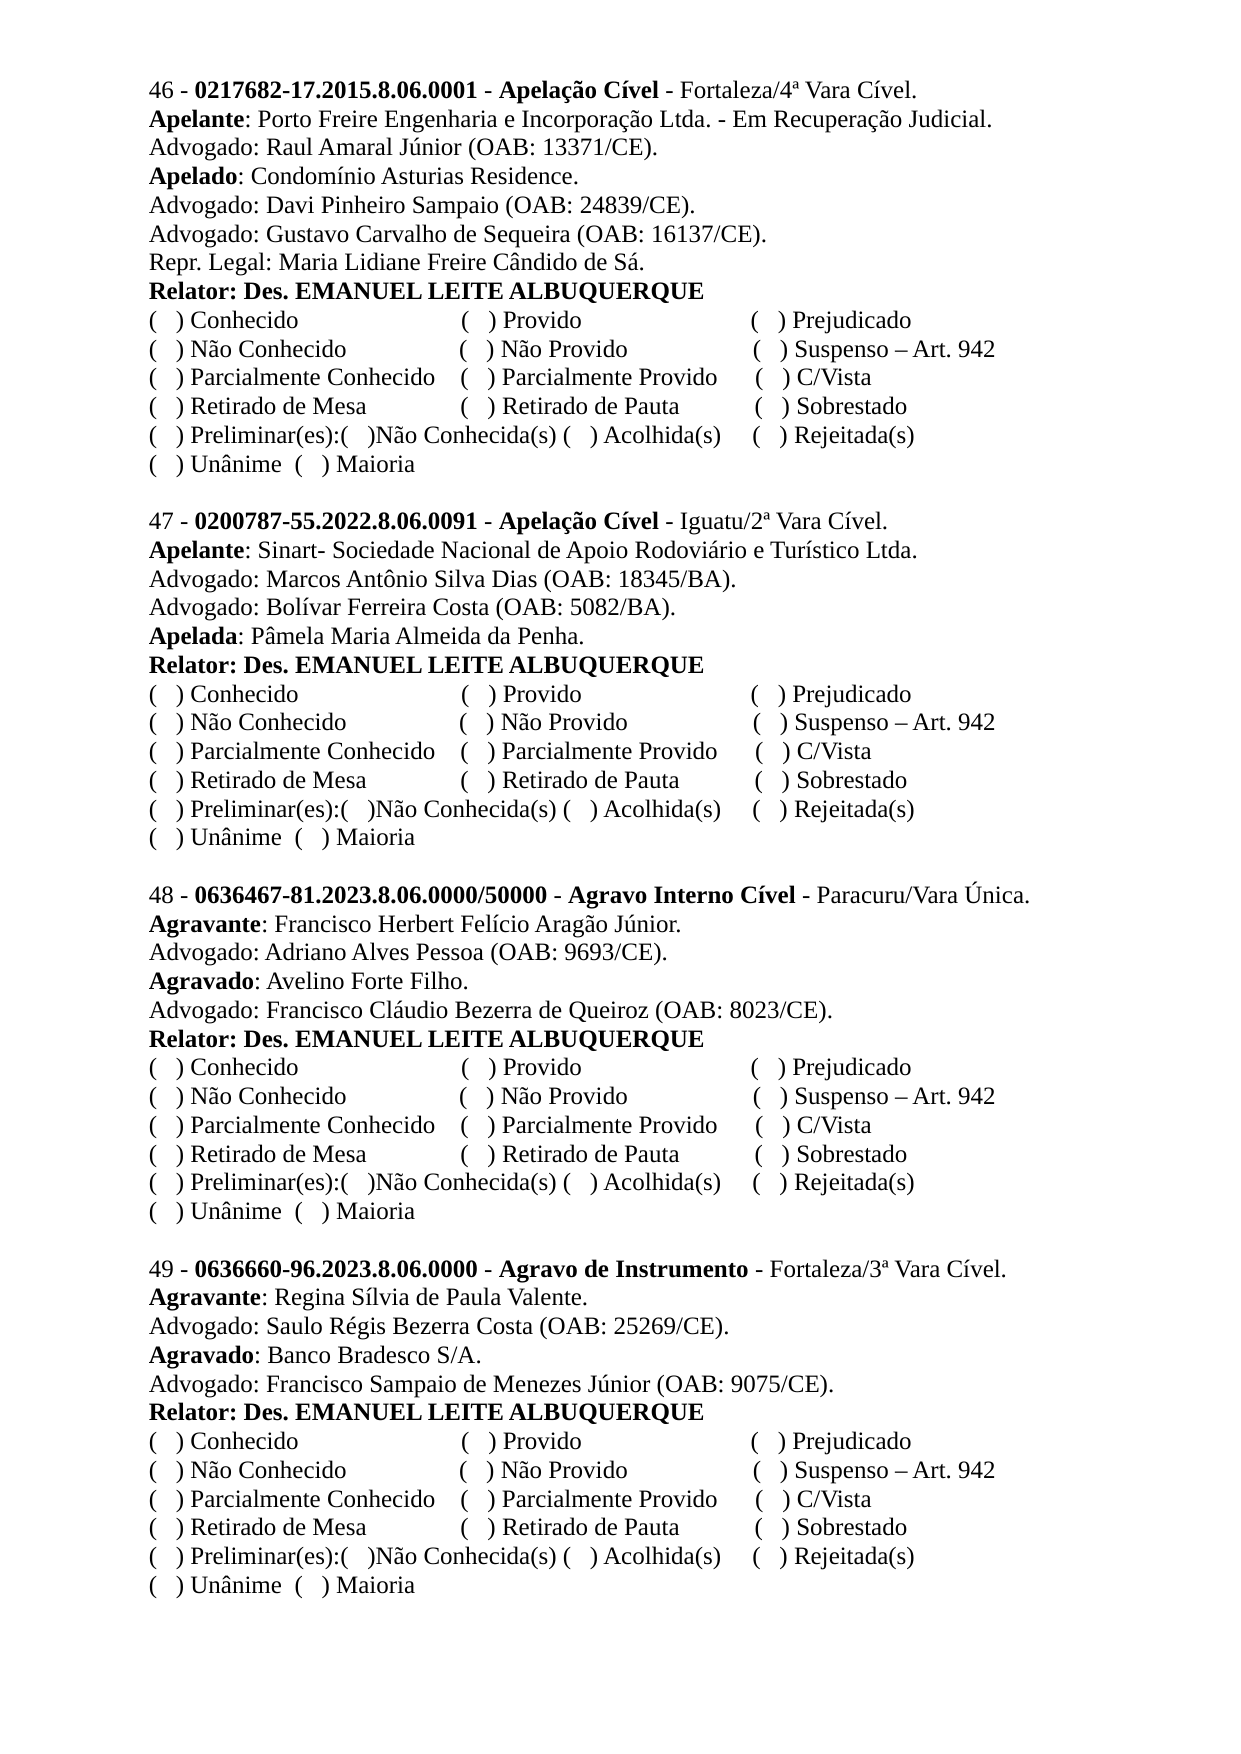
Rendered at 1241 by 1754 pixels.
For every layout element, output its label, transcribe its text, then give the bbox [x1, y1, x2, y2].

text ( ) Conhecido ( ) Provido ( ) Prejudicado [148, 679, 1141, 707]
text ( ) Unânime ( ) Maioria [148, 1196, 1158, 1225]
text ( ) Parcialmente Conhecido ( ) Parcialmente Provido ( ) C/Vista [148, 1484, 1158, 1512]
text ( ) Unânime ( ) Maioria [148, 822, 1158, 851]
text ( ) Retirado de Mesa ( ) Retirado de Pauta ( ) Sobrestado [148, 1512, 1158, 1541]
text ( ) Não Conhecido ( ) Não Provido ( ) Suspenso – Art. 942 [148, 1081, 1158, 1110]
text ( ) Não Conhecido ( ) Não Provido ( ) Suspenso – Art. 942 [148, 334, 1158, 362]
text Apelado: Condomínio Asturias Residence. [148, 161, 1141, 190]
text ( ) Retirado de Mesa ( ) Retirado de Pauta ( ) Sobrestado [148, 391, 1158, 420]
text Relator: Des. EMANUEL LEITE ALBUQUERQUE [148, 276, 1141, 305]
text ( ) Retirado de Mesa ( ) Retirado de Pauta ( ) Sobrestado [148, 765, 1158, 794]
text ( ) Preliminar(es):( )Não Conhecida(s) ( ) Acolhida(s) ( ) Rejeitada(s) [148, 420, 1158, 449]
text Advogado: Francisco Cláudio Bezerra de Queiroz (OAB: 8023/CE). [148, 995, 1141, 1024]
text Advogado: Adriano Alves Pessoa (OAB: 9693/CE). [148, 937, 1141, 966]
text Advogado: Gustavo Carvalho de Sequeira (OAB: 16137/CE). [148, 219, 1141, 247]
text Relator: Des. EMANUEL LEITE ALBUQUERQUE [148, 650, 1141, 679]
text ( ) Parcialmente Conhecido ( ) Parcialmente Provido ( ) C/Vista [148, 1110, 1158, 1139]
text Agravado: Avelino Forte Filho. [148, 966, 1141, 995]
text Advogado: Bolívar Ferreira Costa (OAB: 5082/BA). [148, 592, 1141, 621]
text Apelante: Sinart- Sociedade Nacional de Apoio Rodoviário e Turístico Ltda. [148, 535, 1141, 564]
text ( ) Preliminar(es):( )Não Conhecida(s) ( ) Acolhida(s) ( ) Rejeitada(s) [148, 1167, 1158, 1196]
text Advogado: Saulo Régis Bezerra Costa (OAB: 25269/CE). [148, 1311, 1141, 1340]
text ( ) Conhecido ( ) Provido ( ) Prejudicado [148, 305, 1141, 334]
text 48 - 0636467-81.2023.8.06.0000/50000 - Agravo Interno Cível - Paracuru/Vara Única. [148, 880, 1141, 909]
text Relator: Des. EMANUEL LEITE ALBUQUERQUE [148, 1024, 1141, 1052]
text Apelada: Pâmela Maria Almeida da Penha. [148, 621, 1141, 650]
text Agravante: Francisco Herbert Felício Aragão Júnior. [148, 909, 1141, 937]
text Repr. Legal: Maria Lidiane Freire Cândido de Sá. [148, 247, 1141, 276]
text Advogado: Davi Pinheiro Sampaio (OAB: 24839/CE). [148, 190, 1141, 219]
text 46 - 0217682-17.2015.8.06.0001 - Apelação Cível - Fortaleza/4ª Vara Cível. [148, 75, 1141, 104]
text ( ) Conhecido ( ) Provido ( ) Prejudicado [148, 1052, 1141, 1081]
text ( ) Preliminar(es):( )Não Conhecida(s) ( ) Acolhida(s) ( ) Rejeitada(s) [148, 794, 1158, 822]
text Advogado: Raul Amaral Júnior (OAB: 13371/CE). [148, 132, 1141, 161]
text 47 - 0200787-55.2022.8.06.0091 - Apelação Cível - Iguatu/2ª Vara Cível. [148, 506, 1141, 535]
text ( ) Não Conhecido ( ) Não Provido ( ) Suspenso – Art. 942 [148, 707, 1158, 736]
text ( ) Parcialmente Conhecido ( ) Parcialmente Provido ( ) C/Vista [148, 362, 1158, 391]
text Advogado: Marcos Antônio Silva Dias (OAB: 18345/BA). [148, 564, 1141, 592]
text 49 - 0636660-96.2023.8.06.0000 - Agravo de Instrumento - Fortaleza/3ª Vara Cível. [148, 1254, 1141, 1282]
text Agravado: Banco Bradesco S/A. [148, 1340, 1141, 1369]
text ( ) Conhecido ( ) Provido ( ) Prejudicado [148, 1426, 1141, 1455]
text ( ) Unânime ( ) Maioria [148, 449, 1158, 477]
text ( ) Parcialmente Conhecido ( ) Parcialmente Provido ( ) C/Vista [148, 736, 1158, 765]
text ( ) Retirado de Mesa ( ) Retirado de Pauta ( ) Sobrestado [148, 1139, 1158, 1167]
text Advogado: Francisco Sampaio de Menezes Júnior (OAB: 9075/CE). [148, 1369, 1141, 1397]
text Agravante: Regina Sílvia de Paula Valente. [148, 1282, 1141, 1311]
text ( ) Preliminar(es):( )Não Conhecida(s) ( ) Acolhida(s) ( ) Rejeitada(s) [148, 1541, 1158, 1570]
text ( ) Unânime ( ) Maioria [148, 1570, 1158, 1599]
text ( ) Não Conhecido ( ) Não Provido ( ) Suspenso – Art. 942 [148, 1455, 1158, 1484]
text Relator: Des. EMANUEL LEITE ALBUQUERQUE [148, 1397, 1141, 1426]
text Apelante: Porto Freire Engenharia e Incorporação Ltda. - Em Recuperação Judicial. [148, 104, 1141, 132]
